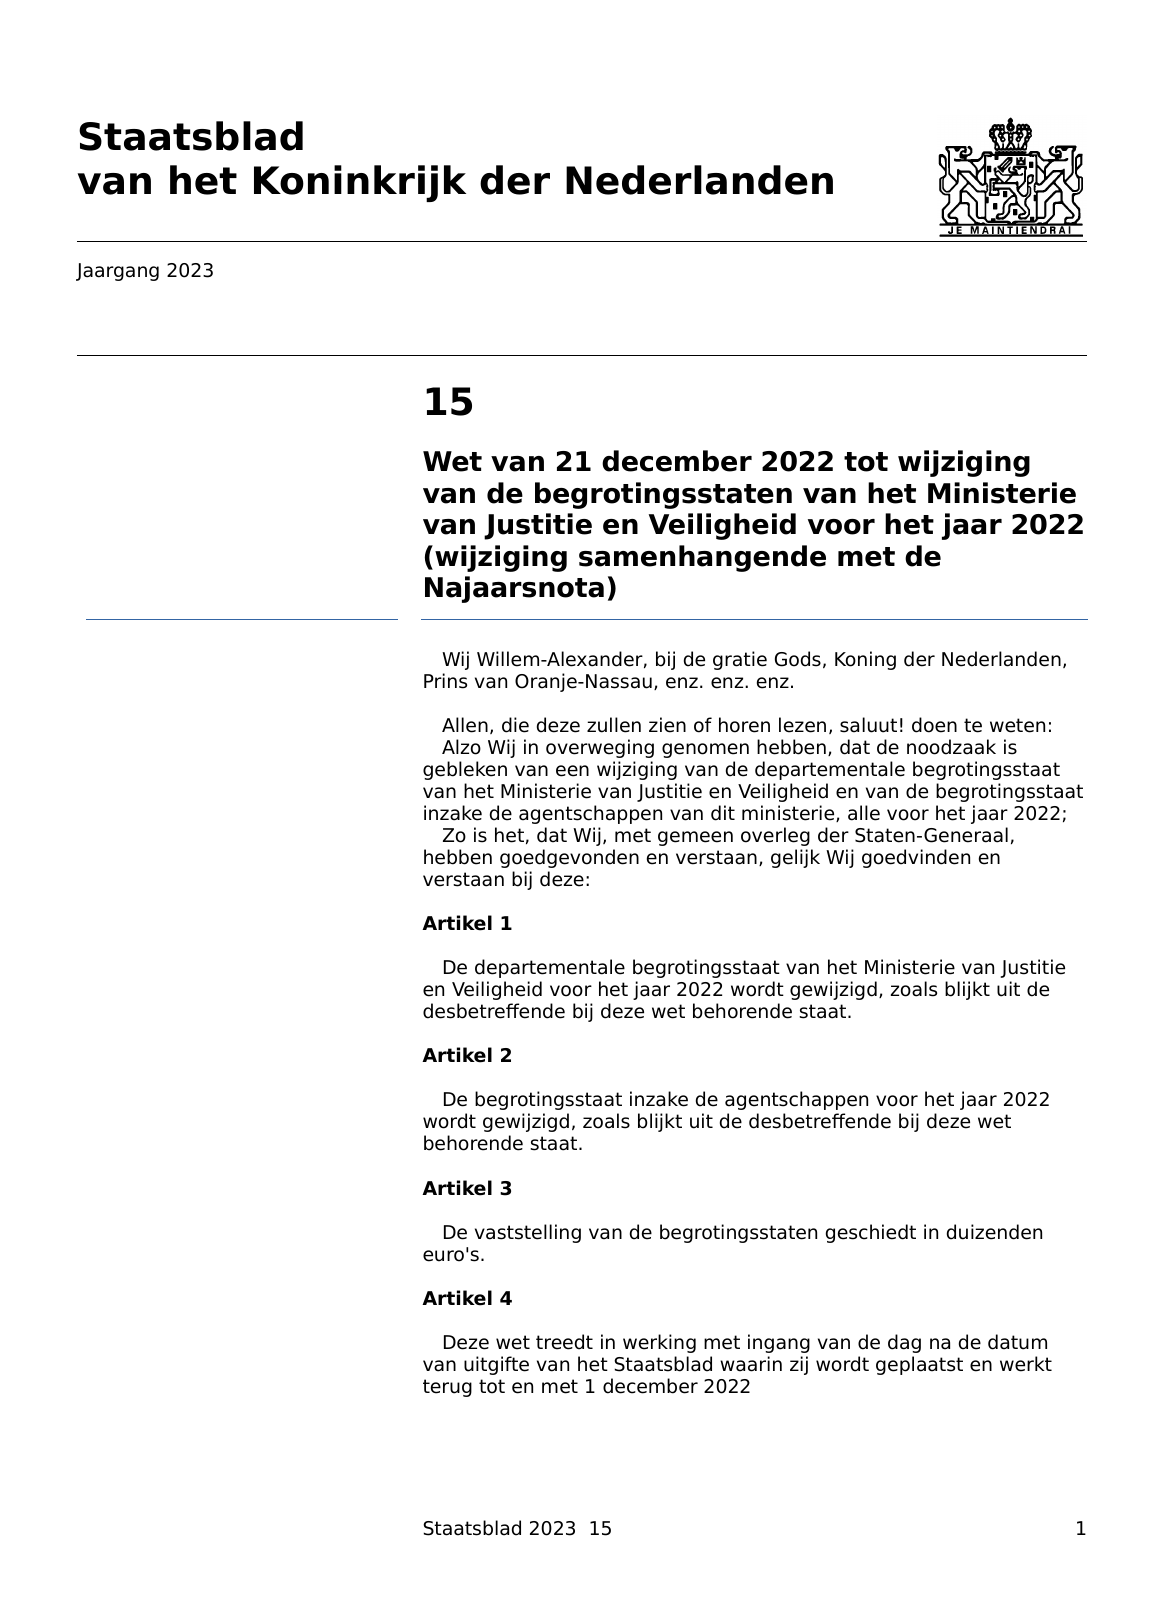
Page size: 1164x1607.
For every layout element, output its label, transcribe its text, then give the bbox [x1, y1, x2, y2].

table_header [886, 100, 1087, 241]
text De departementale begrotingsstaat van het Ministerie van Justitie en Veiligheid voor het jaar 2022 wordt gewijzigd, zoals blijkt uit de desbetreffende bij deze wet behorende staat. [422, 957, 1087, 1023]
text Wet van 21 december 2022 tot wijziging van de begrotingsstaten van het Ministerie van Justitie en Veiligheid voor het jaar 2022 (wijziging samenhangende met de Najaarsnota) [422, 447, 1087, 604]
text Deze wet treedt in werking met ingang van de dag na de datum van uitgifte van het Staatsblad waarin zij wordt geplaatst en werkt terug tot en met 1 december 2022 [422, 1332, 1087, 1398]
subtitle Artikel 3 [422, 1177, 1087, 1199]
text Allen, die deze zullen zien of horen lezen, saluut! doen te weten: [422, 715, 1087, 737]
text De vaststelling van de begrotingsstaten geschiedt in duizenden euro's. [422, 1222, 1087, 1266]
picture [936, 115, 1087, 240]
text De begrotingsstaat inzake de agentschappen voor het jaar 2022 wordt gewijzigd, zoals blijkt uit de desbetreffende bij deze wet behorende staat. [422, 1089, 1087, 1155]
text Alzo Wij in overweging genomen hebben, dat de noodzaak is gebleken van een wijziging van de departementale begrotingsstaat van het Ministerie van Justitie en Veiligheid en van de begrotingsstaat inzake de agentschappen van dit ministerie, alle voor het jaar 2022; [422, 737, 1087, 825]
text Wij Willem-Alexander, bij de gratie Gods, Koning der Nederlanden, Prins van Oranje-Nassau, enz. enz. enz. [422, 649, 1087, 693]
text Zo is het, dat Wij, met gemeen overleg der Staten-Generaal, hebben goedgevonden en verstaan, gelijk Wij goedvinden en verstaan bij deze: [422, 825, 1087, 891]
subtitle 15 [422, 381, 1087, 424]
subtitle Artikel 2 [422, 1045, 1087, 1067]
subtitle Artikel 1 [422, 913, 1087, 935]
table_cell Jaargang 2023 [77, 242, 1087, 355]
table_header Staatsblad van het Koninkrijk der Nederlanden [77, 100, 886, 241]
subtitle Artikel 4 [422, 1288, 1087, 1310]
